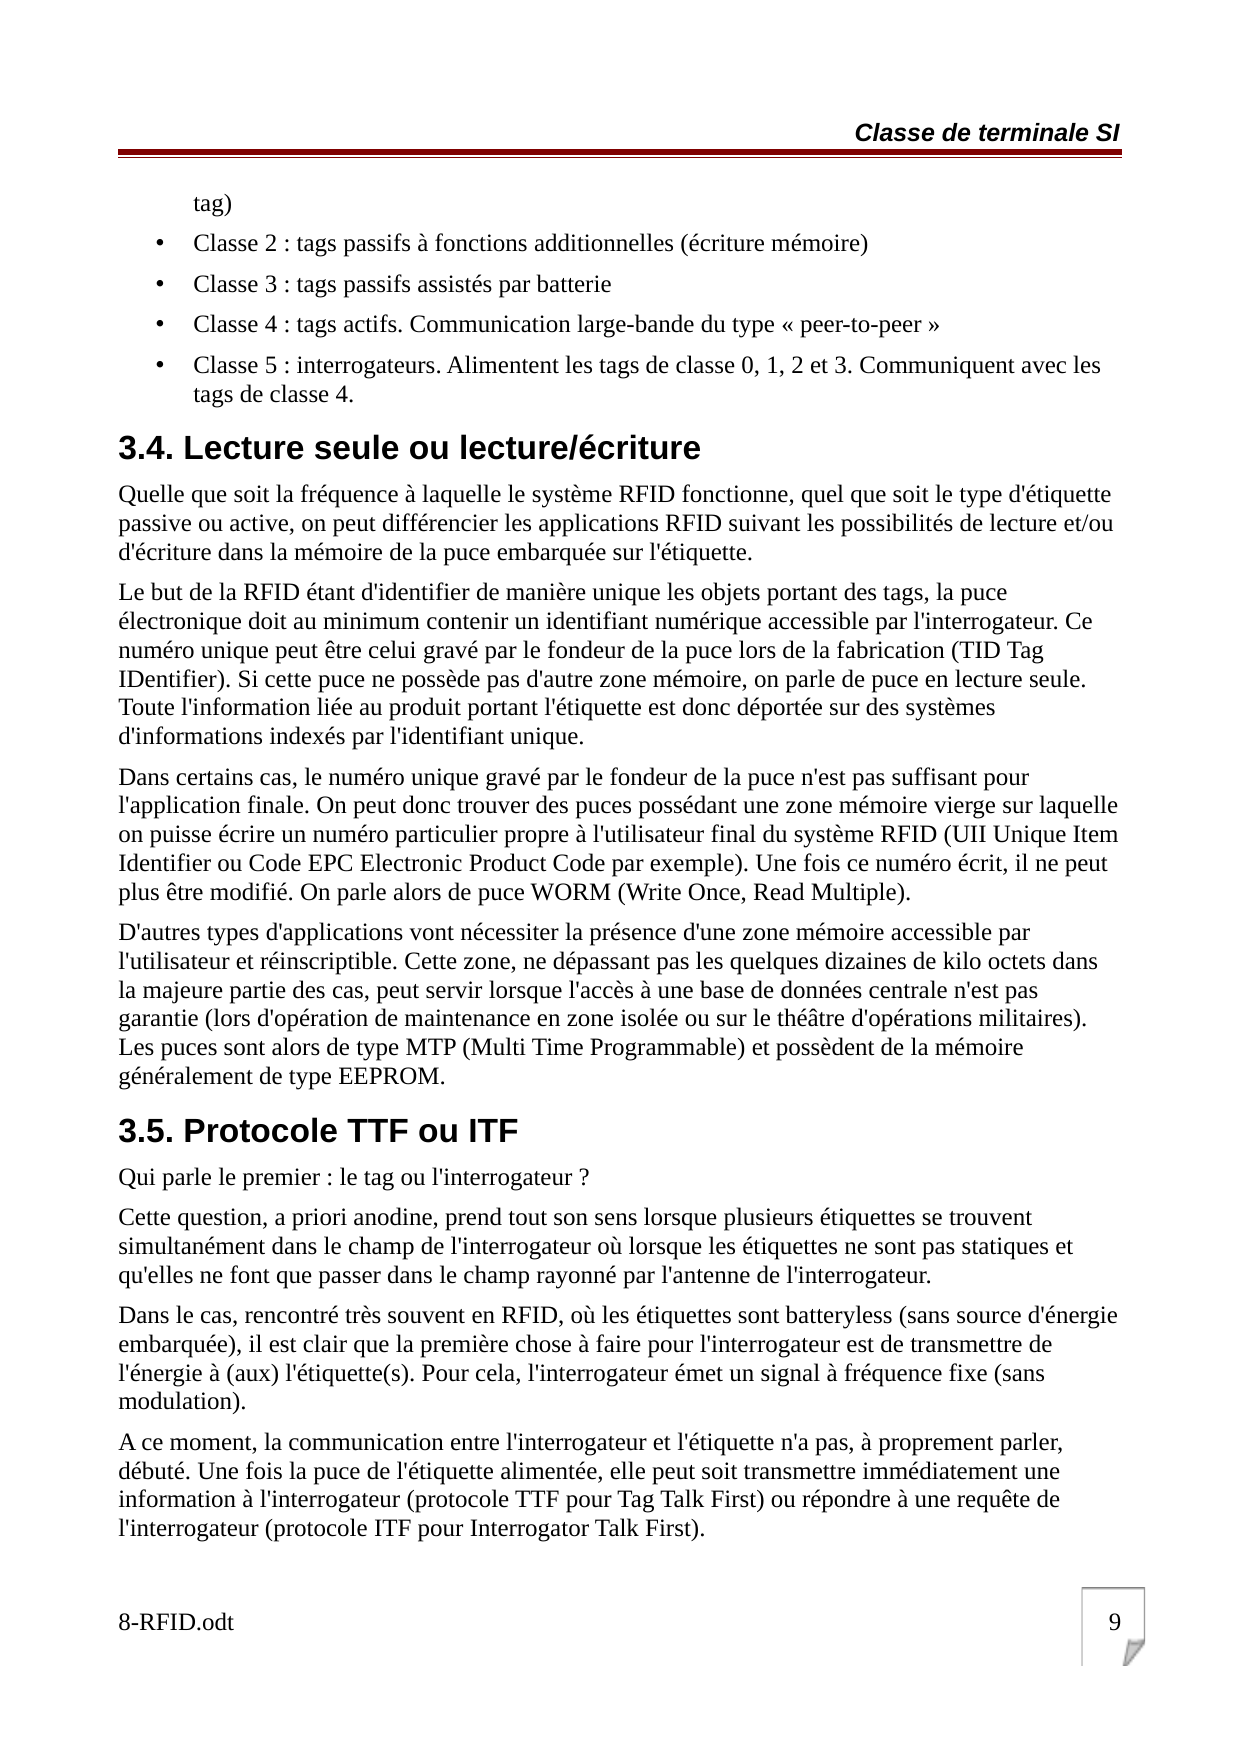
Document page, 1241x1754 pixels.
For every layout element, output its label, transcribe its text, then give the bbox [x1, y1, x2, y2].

list tag) [156, 188, 1122, 217]
text Qui parle le premier : le tag ou l'interrogateur ? [118, 1162, 1122, 1190]
text Dans certains cas, le numéro unique gravé par le fondeur de la puce n'est pas suffisant pour l'application finale. On peut donc trouver des puces possédant une zone mémoire vierge sur laquelle on puisse écrire un numéro particulier propre à l'utilisateur final du système RFID (UII Unique Item Identifier ou Code EPC Electronic Product Code par exemple). Une fois ce numéro écrit, il ne peut plus être modifié. On parle alors de puce WORM (Write Once, Read Multiple). [118, 762, 1122, 905]
list Classe 3 : tags passifs assistés par batterie [156, 269, 1122, 298]
subtitle 3.4. Lecture seule ou lecture/écriture [118, 428, 1122, 467]
text A ce moment, la communication entre l'interrogateur et l'étiquette n'a pas, à proprement parler, débuté. Une fois la puce de l'étiquette alimentée, elle peut soit transmettre immédiatement une information à l'interrogateur (protocole TTF pour Tag Talk First) ou répondre à une requête de l'interrogateur (protocole ITF pour Interrogator Talk First). [118, 1427, 1122, 1542]
text Dans le cas, rencontré très souvent en RFID, où les étiquettes sont batteryless (sans source d'énergie embarquée), il est clair que la première chose à faire pour l'interrogateur est de transmettre de l'énergie à (aux) l'étiquette(s). Pour cela, l'interrogateur émet un signal à fréquence fixe (sans modulation). [118, 1300, 1122, 1415]
text Le but de la RFID étant d'identifier de manière unique les objets portant des tags, la puce électronique doit au minimum contenir un identifiant numérique accessible par l'interrogateur. Ce numéro unique peut être celui gravé par le fondeur de la puce lors de la fabrication (TID Tag IDentifier). Si cette puce ne possède pas d'autre zone mémoire, on parle de puce en lecture seule. Toute l'information liée au produit portant l'étiquette est donc déportée sur des systèmes d'informations indexés par l'identifiant unique. [118, 577, 1122, 750]
list Classe 5 : interrogateurs. Alimentent les tags de classe 0, 1, 2 et 3. Communiquent avec les tags de classe 4. [156, 350, 1122, 407]
text Cette question, a priori anodine, prend tout son sens lorsque plusieurs étiquettes se trouvent simultanément dans le champ de l'interrogateur où lorsque les étiquettes ne sont pas statiques et qu'elles ne font que passer dans le champ rayonné par l'antenne de l'interrogateur. [118, 1202, 1122, 1288]
text D'autres types d'applications vont nécessiter la présence d'une zone mémoire accessible par l'utilisateur et réinscriptible. Cette zone, ne dépassant pas les quelques dizaines de kilo octets dans la majeure partie des cas, peut servir lorsque l'accès à une base de données centrale n'est pas garantie (lors d'opération de maintenance en zone isolée ou sur le théâtre d'opérations militaires). Les puces sont alors de type MTP (Multi Time Programmable) et possèdent de la mémoire généralement de type EEPROM. [118, 917, 1122, 1090]
list Classe 2 : tags passifs à fonctions additionnelles (écriture mémoire) [156, 228, 1122, 257]
text Quelle que soit la fréquence à laquelle le système RFID fonctionne, quel que soit le type d'étiquette passive ou active, on peut différencier les applications RFID suivant les possibilités de lecture et/ou d'écriture dans la mémoire de la puce embarquée sur l'étiquette. [118, 479, 1122, 566]
list Classe 4 : tags actifs. Communication large-bande du type « peer-to-peer » [156, 309, 1122, 338]
subtitle 3.5. Protocole TTF ou ITF [118, 1111, 1122, 1149]
